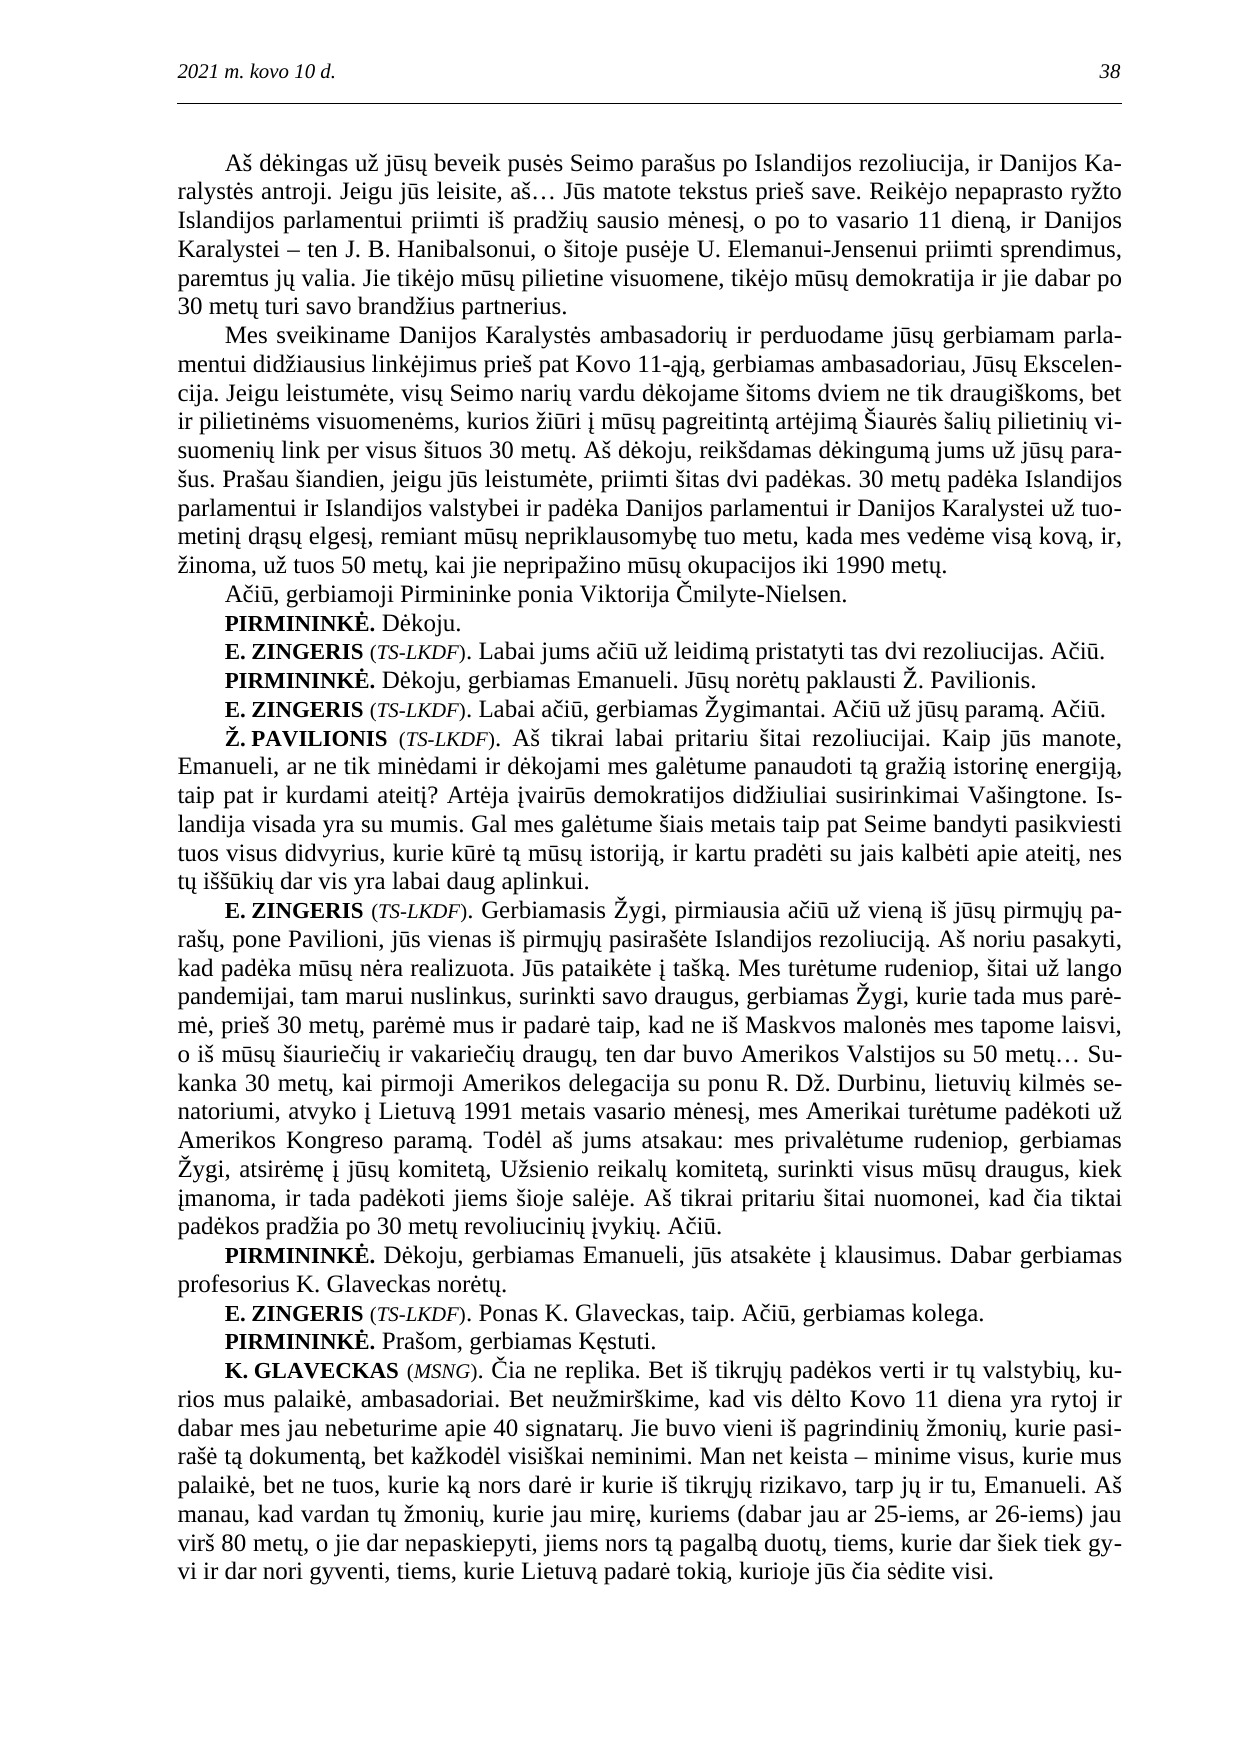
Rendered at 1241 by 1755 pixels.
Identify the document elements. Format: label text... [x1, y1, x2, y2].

text K. GLAVECKAS (MSNG). Čia ne re­pli­ka. Bet iš tik­rų­jų pa­dė­kos ver­ti ir tų vals­ty­bių, ku­rios mus pa­lai­kė, am­ba­sa­do­riai. Bet ne­už­mirš­ki­me, kad vis dėl­to Ko­vo 11 die­na yra ry­toj ir da­bar mes jau ne­be­tu­ri­me apie 40 sig­na­ta­rų. Jie bu­vo vie­ni iš pa­grin­di­nių žmo­nių, ku­rie pa­si­ra­šė tą do­ku­men­tą, bet kaž­ko­dėl vi­siš­kai ne­mi­ni­mi. Man net keis­ta – mi­ni­me vi­sus, ku­rie mus pa­lai­kė, bet ne tuos, ku­rie ką nors da­rė ir ku­rie iš tik­rų­jų ri­zi­ka­vo, tarp jų ir tu, Ema­nu­e­li. Aš ma­nau, kad var­dan tų žmo­nių, ku­rie jau mi­rę, ku­riems (da­bar jau ar 25-iems, ar 26-iems) jau virš 80 me­tų, o jie dar ne­pa­skie­py­ti, jiems nors tą pa­gal­bą duo­tų, tiems, ku­rie dar šiek tiek gy­vi ir dar no­ri gy­ven­ti, tiems, ku­rie Lie­tu­vą pa­da­rė to­kią, ku­rio­je jūs čia sė­di­te vi­si. [177, 1355, 1122, 1585]
text E. ZINGERIS (TS-LKDF). Po­nas K. Gla­vec­kas, taip. Ačiū, ger­bia­mas ko­le­ga. [177, 1298, 1122, 1326]
text E. ZINGERIS (TS-LKDF). La­bai jums ačiū už lei­di­mą pri­sta­ty­ti tas dvi re­zo­liu­ci­jas. Ačiū. [177, 636, 1122, 665]
text PIRMININKĖ. Dė­ko­ju, ger­bia­mas Ema­nu­e­li, jūs at­sa­kė­te į klau­si­mus. Da­bar ger­bia­mas pro­fe­so­rius K. Gla­vec­kas no­rė­tų. [177, 1240, 1122, 1298]
text PIRMININKĖ. Dė­ko­ju, ger­bia­mas Ema­nu­e­li. Jū­sų no­rė­tų pa­klaus­ti Ž. Pa­vi­lio­nis. [177, 665, 1122, 694]
text E. ZINGERIS (TS-LKDF). La­bai ačiū, ger­bia­mas Žy­gi­man­tai. Ačiū už jū­sų pa­ra­mą. Ačiū. [177, 694, 1122, 723]
text E. ZINGERIS (TS-LKDF). Ger­bia­ma­sis Žy­gi, pir­miau­sia ačiū už vie­ną iš jū­sų pir­mų­jų pa­ra­šų, po­ne Pa­vi­lio­ni, jūs vie­nas iš pir­mų­jų pa­si­ra­šė­te Is­lan­di­jos re­zo­liu­ci­ją. Aš no­riu pa­sa­ky­ti, kad pa­dė­ka mū­sų nė­ra re­a­li­zuo­ta. Jūs pa­tai­kė­te į taš­ką. Mes tu­rė­tu­me ru­de­niop, ši­tai už lan­go pan­de­mi­jai, tam ma­rui nu­slin­kus, su­rink­ti sa­vo drau­gus, ger­bia­mas Žy­gi, ku­rie ta­da mus pa­rė­mė, prieš 30 me­tų, pa­rė­mė mus ir pa­da­rė taip, kad ne iš Mask­vos ma­lo­nės mes ta­po­me lais­vi, o iš mū­sų šiau­rie­čių ir va­ka­rie­čių drau­gų, ten dar bu­vo Ame­ri­kos Vals­ti­jos su 50 me­tų… Su­kan­ka 30 me­tų, kai pir­mo­ji Ame­ri­kos de­le­ga­ci­ja su po­nu R. Dž. Dur­bi­nu, lie­tu­vių kil­mės se­na­to­riu­mi, at­vy­ko į Lie­tu­vą 1991 me­tais va­sa­rio mė­ne­sį, mes Ame­ri­kai tu­rė­tu­me pa­dė­ko­ti už Ame­ri­kos Kon­gre­so pa­ra­mą. To­dėl aš jums at­sa­kau: mes pri­va­lė­tu­me ru­de­niop, ger­bia­mas Žy­gi, at­si­rė­mę į jū­sų ko­mi­te­tą, Už­sie­nio rei­ka­lų ko­mi­te­tą, su­rink­ti vi­sus mū­sų drau­gus, kiek įma­no­ma, ir ta­da pa­dė­ko­ti jiems šio­je sa­lė­je. Aš tik­rai pri­ta­riu ši­tai nuo­mo­nei, kad čia tik­tai pa­dė­kos pra­džia po 30 me­tų re­vo­liu­ci­nių įvy­kių. Ačiū. [177, 895, 1122, 1240]
text Ž. PAVILIONIS (TS-LKDF). Aš tik­rai la­bai pri­ta­riu ši­tai re­zo­liu­ci­jai. Kaip jūs ma­no­te, Ema­nu­e­li, ar ne tik mi­nė­da­mi ir dė­ko­ja­mi mes ga­lė­tu­me pa­nau­do­ti tą gra­žią is­to­ri­nę ener­gi­ją, taip pat ir kur­dami at­ei­tį? Ar­tė­ja įvai­rūs de­mo­kra­tijos di­džiu­liai su­si­rin­ki­mai Va­šing­to­ne. Is­lan­di­ja vi­sa­da yra su mu­mis. Gal mes ga­lė­tu­me šiais me­tais taip pat Sei­me ban­dy­ti pa­si­kvies­ti tuos vi­sus did­vy­rius, ku­rie kū­rė tą mū­sų is­to­ri­ją, ir kar­tu pra­dė­ti su jais kal­bė­ti apie at­ei­tį, nes tų iš­šū­kių dar vis yra la­bai daug ap­lin­kui. [177, 723, 1122, 895]
text Aš dė­kin­gas už jū­sų be­veik pu­sės Sei­mo pa­ra­šus po Is­lan­di­jos rezo­liu­ci­ja, ir Da­ni­jos Ka­ra­lys­tės ant­ro­ji. Jei­gu jūs lei­si­te, aš… Jūs ma­to­te teks­tus prieš save. Rei­kė­jo ne­pa­pras­to ryž­to Is­lan­di­jos par­la­men­tui pri­im­ti iš pra­džių sau­sio mė­ne­sį, o po to va­sa­rio 11 die­ną, ir Da­ni­jos Ka­ra­lys­tei – ten J. B. Ha­ni­bal­so­nui, o ši­to­je pu­sė­je U. Ele­ma­nui-Jen­se­nui pri­im­ti spren­di­mus, pa­rem­tus jų va­lia. Jie ti­kė­jo mū­sų pi­lie­ti­ne vi­suo­me­ne, ti­kė­jo mū­sų de­mo­kra­tija ir jie da­bar po 30 me­tų tu­ri sa­vo bran­džius part­ne­rius. [177, 148, 1122, 320]
text PIRMININKĖ. Dė­ko­ju. [177, 608, 1122, 636]
text Mes svei­ki­na­me Da­ni­jos Ka­ra­lys­tės am­ba­sa­do­rių ir per­duo­da­me jū­sų ger­bia­mam par­la­men­tui di­džiau­sius lin­kė­ji­mus prieš pat Ko­vo 11-ąją, ger­bia­mas am­ba­sa­do­riau, Jū­sų Eks­ce­len­ci­ja. Jei­gu leis­tu­mė­te, vi­sų Sei­mo na­rių var­du dė­ko­ja­me ši­toms dviem ne tik drau­giš­koms, bet ir pi­lie­ti­nėms vi­suo­me­nėms, ku­rios žiū­ri į mū­sų pa­grei­tin­tą ar­tė­ji­mą Šiau­rės ša­lių pi­lie­ti­nių vi­suo­me­nių link per vi­sus ši­tuos 30 me­tų. Aš dė­ko­ju, reikš­da­mas dė­kin­gu­mą jums už jū­sų pa­ra­šus. Pra­šau šian­dien, jei­gu jūs leis­tu­mė­te, pri­im­ti ši­tas dvi pa­dė­kas. 30 me­tų pa­dė­ka Is­lan­di­jos par­la­men­tui ir Is­lan­di­jos vals­ty­bei ir pa­dė­ka Da­ni­jos par­la­men­tui ir Da­ni­jos Ka­ra­lys­tei už tuo­me­ti­nį drą­sų el­ge­sį, re­miant mū­sų ne­pri­klau­so­my­bę tuo me­tu, ka­da mes ve­dė­me vi­są ko­vą, ir, ži­no­ma, už tuos 50 me­tų, kai jie ne­pri­pa­ži­no mū­sų oku­pa­ci­jos iki 1990 me­tų. [177, 320, 1122, 579]
text Ačiū, ger­bia­mo­ji Pir­mi­nin­ke po­nia Viktorija Čmi­ly­te-Niel­sen. [177, 579, 1122, 608]
text PIRMININKĖ. Pra­šom, ger­bia­mas Kęs­tu­ti. [177, 1326, 1122, 1355]
